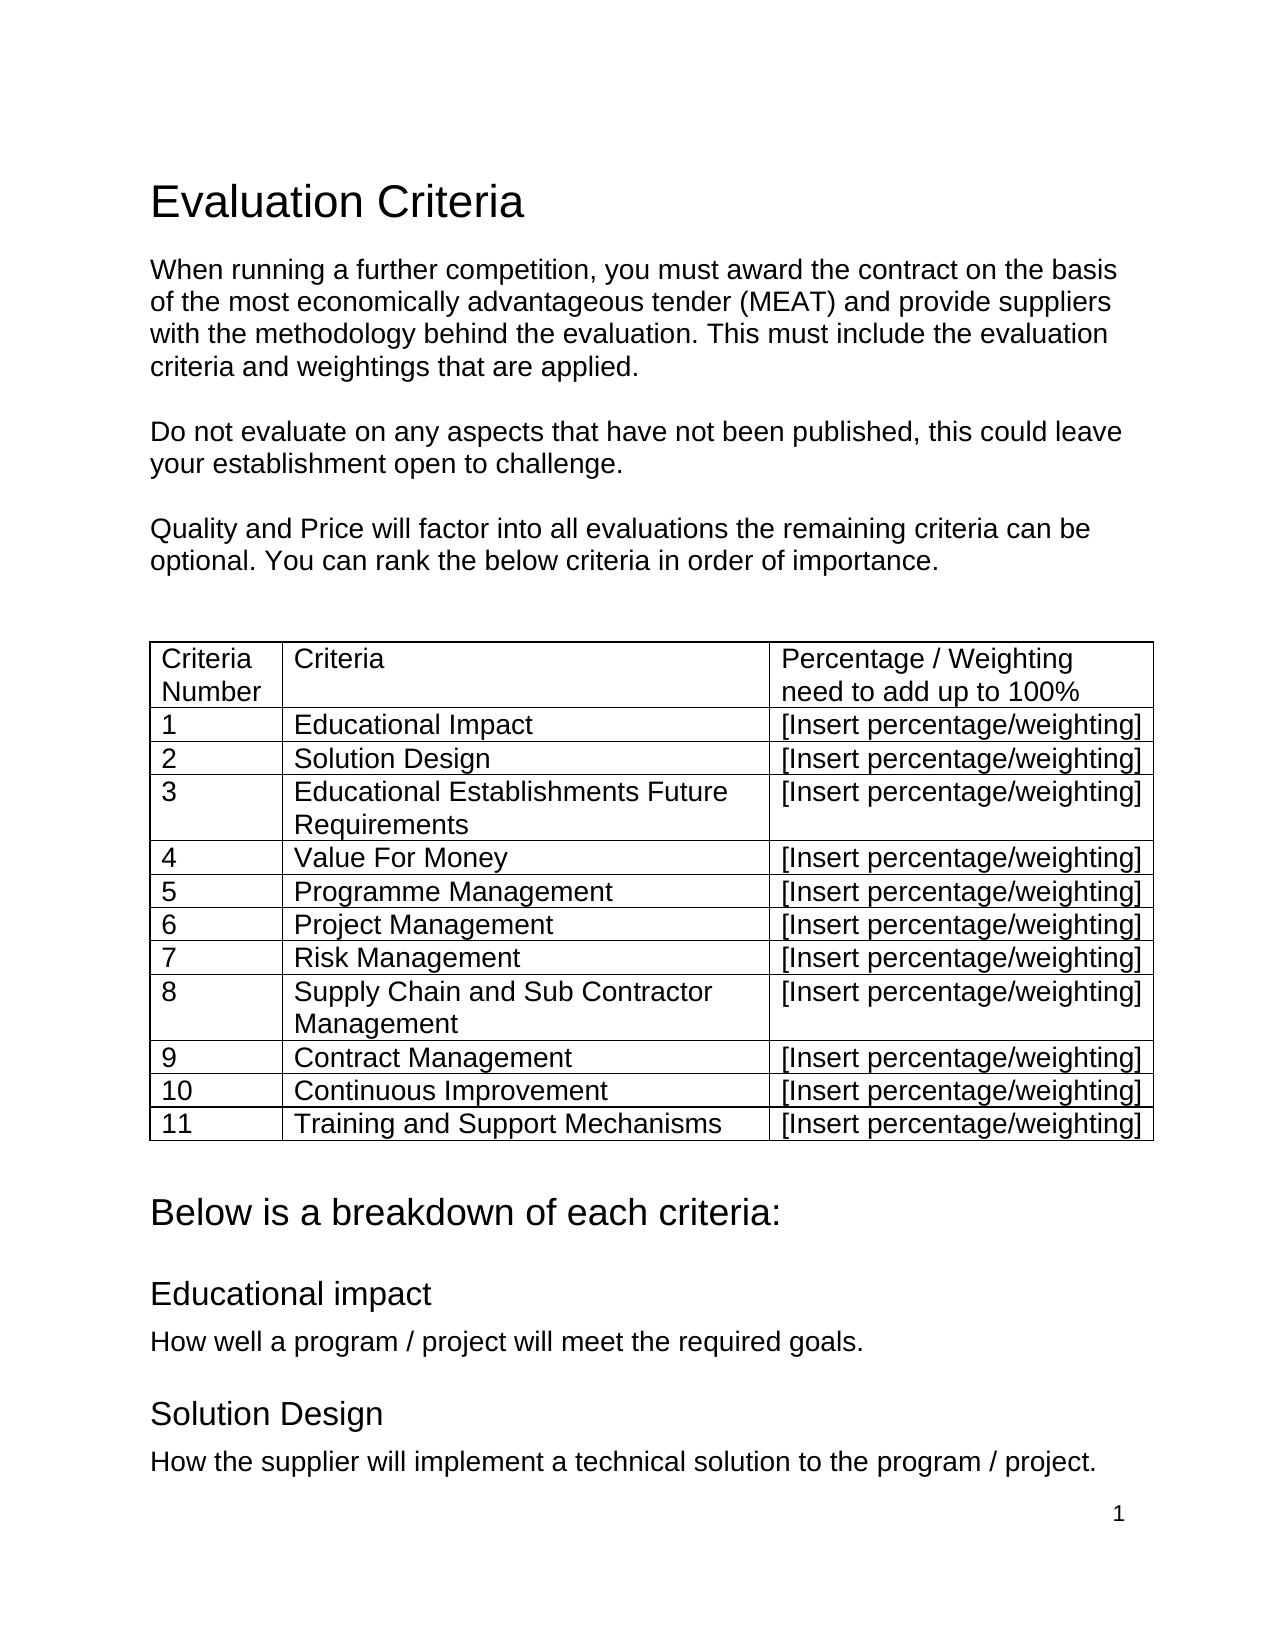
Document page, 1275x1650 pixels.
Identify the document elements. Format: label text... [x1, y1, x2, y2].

table_cell 5 [151, 875, 282, 907]
table_cell Educational Establishments Future Requirements [283, 775, 769, 840]
table_cell 10 [151, 1074, 282, 1106]
table_cell 11 [151, 1108, 282, 1140]
table_cell Contract Management [283, 1041, 769, 1073]
table_cell [Insert percentage/weighting] [770, 1074, 1153, 1106]
subtitle Below is a breakdown of each criteria: [150, 1190, 1125, 1233]
table_cell 2 [151, 742, 282, 774]
table_cell [Insert percentage/weighting] [770, 841, 1153, 873]
subtitle Educational impact [150, 1274, 1125, 1312]
table_cell [Insert percentage/weighting] [770, 775, 1153, 840]
table_cell [Insert percentage/weighting] [770, 908, 1153, 940]
table_cell [Insert percentage/weighting] [770, 941, 1153, 974]
table_cell Programme Management [283, 875, 769, 907]
table_cell [Insert percentage/weighting] [770, 1108, 1153, 1140]
table_cell 6 [151, 908, 282, 940]
text When running a further competition, you must award the contract on the basis of the most economically advantageous tender (MEAT) and provide suppliers with the methodology behind the evaluation. This must include the evaluation criteria and weightings that are applied. [150, 253, 1125, 382]
table_header Percentage / Weighting need to add up to 100% [770, 643, 1153, 707]
table_header Criteria Number [151, 643, 282, 707]
table_cell Solution Design [283, 742, 769, 774]
table_cell Supply Chain and Sub Contractor Management [283, 975, 769, 1039]
table_cell [Insert percentage/weighting] [770, 1041, 1153, 1073]
table_cell 4 [151, 841, 282, 873]
text Quality and Price will factor into all evaluations the remaining criteria can be optional. You can rank the below criteria in order of importance. [150, 512, 1125, 577]
text How the supplier will implement a technical solution to the program / project. [150, 1444, 1125, 1477]
text How well a program / project will meet the required goals. [150, 1324, 1125, 1357]
table_cell 1 [151, 708, 282, 741]
table_cell Educational Impact [283, 708, 769, 741]
table_cell 8 [151, 975, 282, 1039]
table_cell Training and Support Mechanisms [283, 1108, 769, 1140]
table_cell Project Management [283, 908, 769, 940]
table_cell Continuous Improvement [283, 1074, 769, 1106]
table_cell 3 [151, 775, 282, 840]
subtitle Evaluation Criteria [150, 175, 1125, 228]
table_cell [Insert percentage/weighting] [770, 742, 1153, 774]
table_cell Value For Money [283, 841, 769, 873]
table_cell 7 [151, 941, 282, 974]
table_cell [Insert percentage/weighting] [770, 975, 1153, 1039]
table_cell [Insert percentage/weighting] [770, 875, 1153, 907]
table_cell Risk Management [283, 941, 769, 974]
table_cell [Insert percentage/weighting] [770, 708, 1153, 741]
subtitle Solution Design [150, 1393, 1125, 1432]
table_cell 9 [151, 1041, 282, 1073]
text Do not evaluate on any aspects that have not been published, this could leave your establishment open to challenge. [150, 415, 1125, 479]
table_header Criteria [283, 643, 769, 707]
